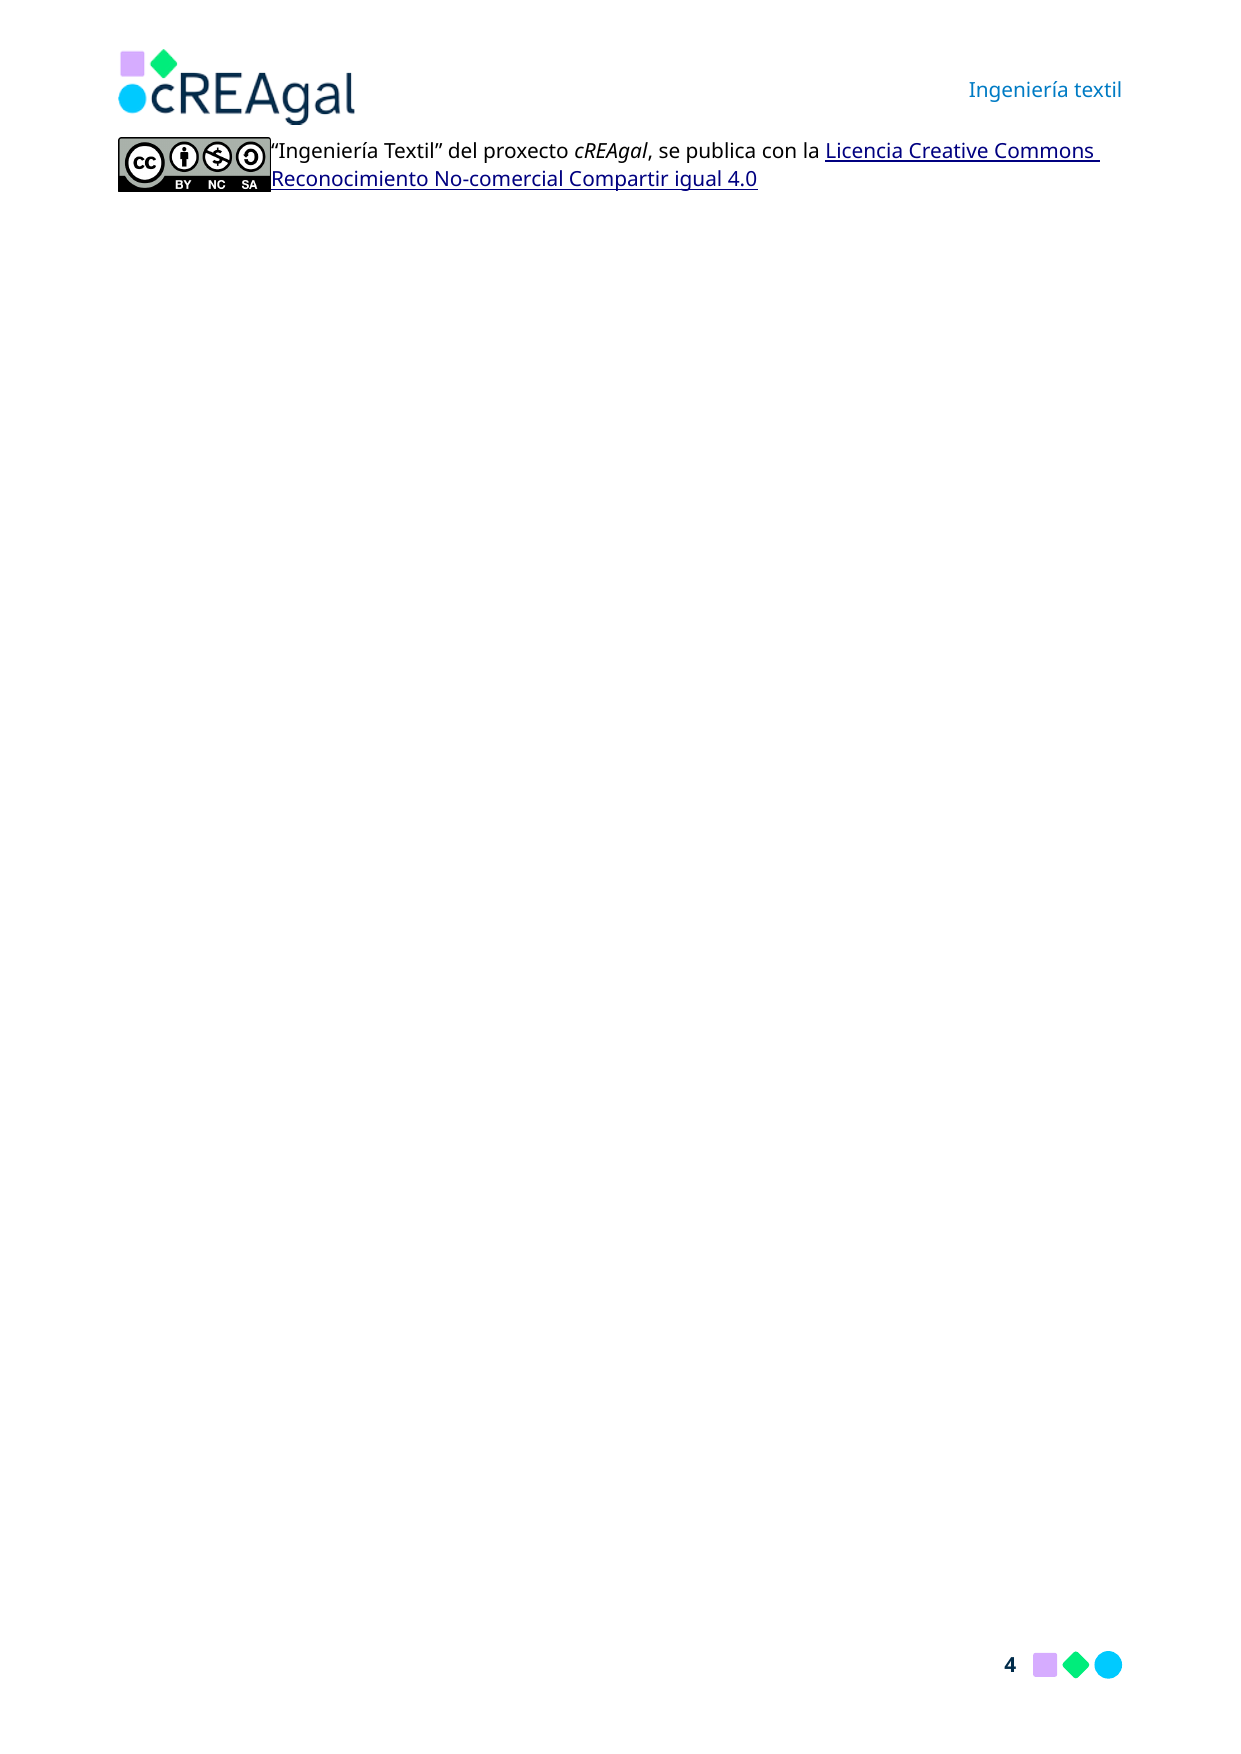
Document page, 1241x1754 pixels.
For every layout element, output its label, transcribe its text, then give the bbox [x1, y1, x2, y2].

text “Ingeniería Textil” del proxecto cREAgal, se publica con la Licencia Creative Commons Reconocimiento No-comercial Compartir igual 4.0 [118, 136, 1122, 193]
picture [118, 49, 355, 125]
picture [118, 137, 271, 192]
